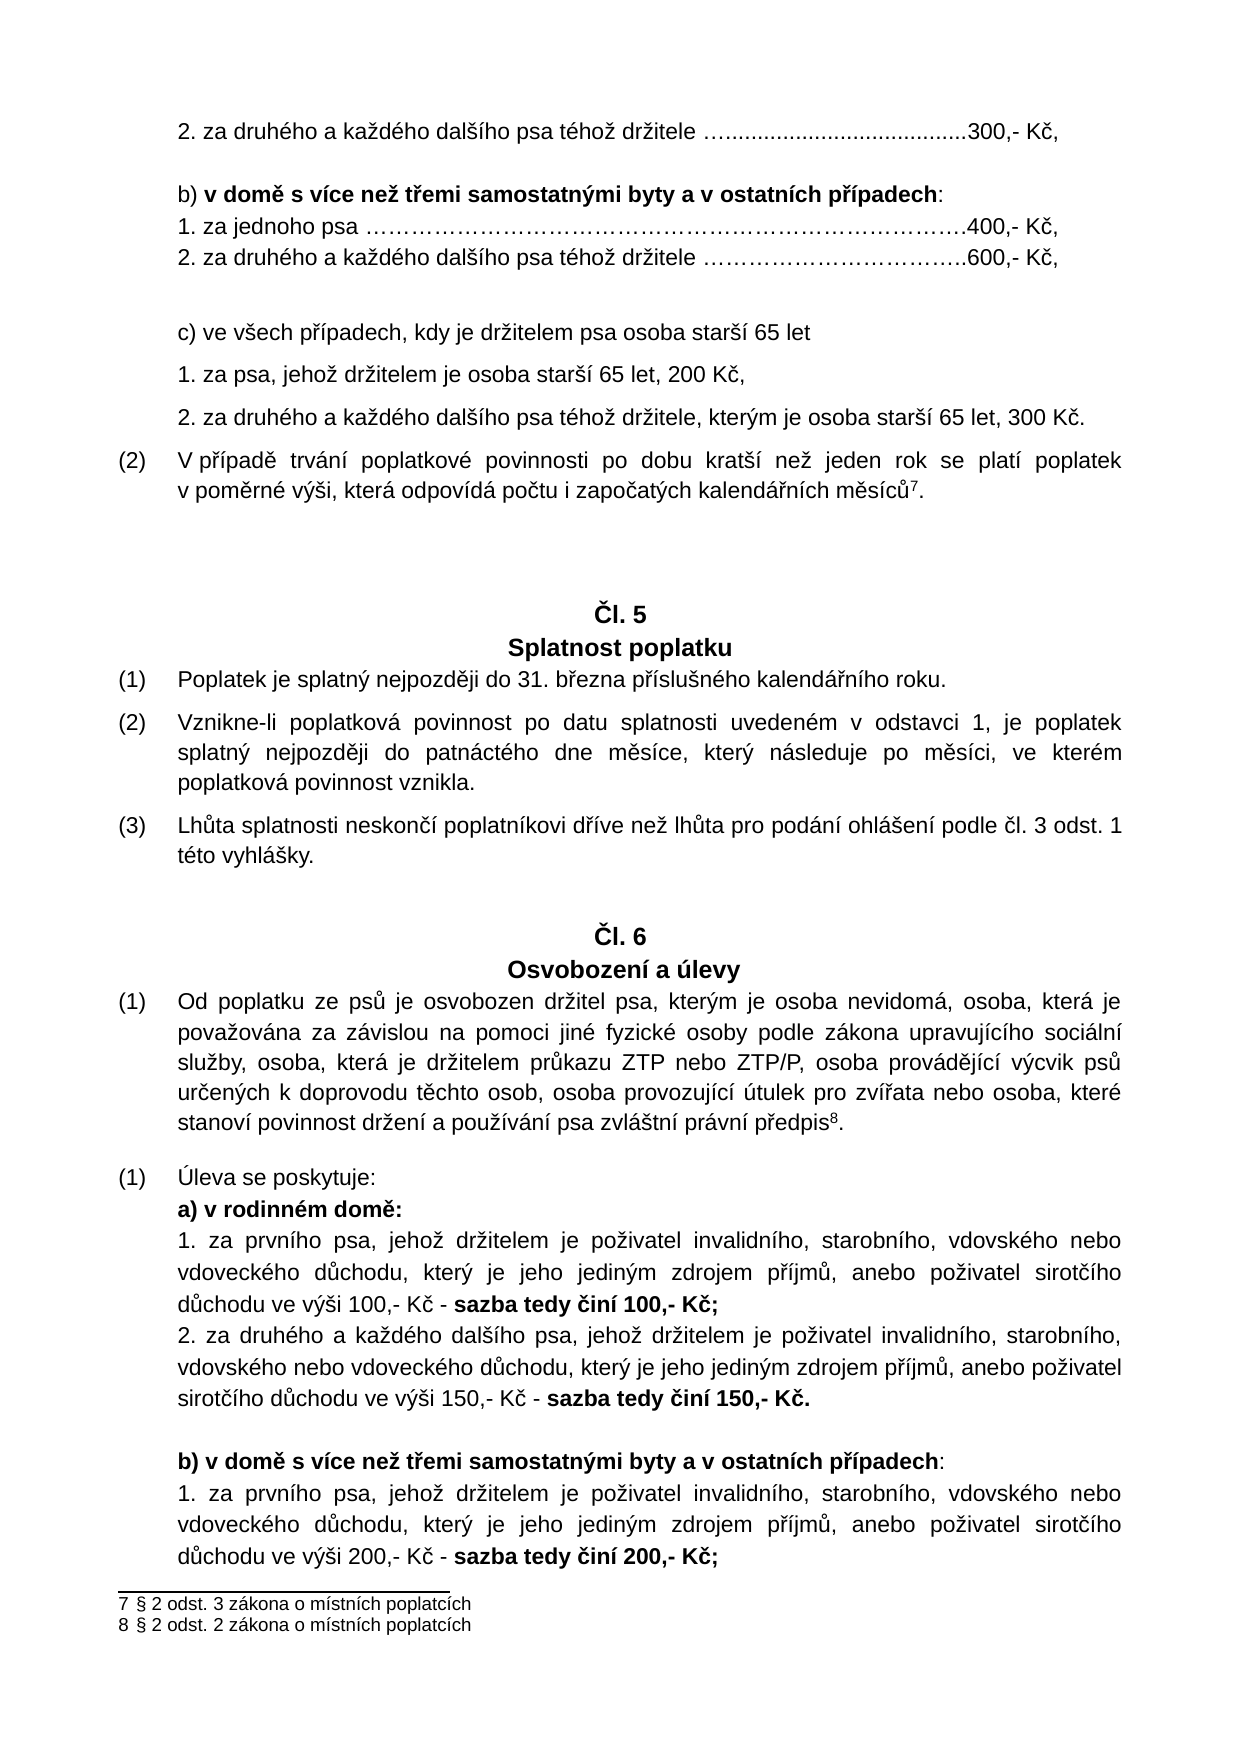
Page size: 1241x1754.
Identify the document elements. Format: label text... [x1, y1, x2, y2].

list Lhůta splatnosti neskončí poplatníkovi dříve než lhůta pro podání ohlášení podle čl. 3 odst. 1 této vyhlášky. [118, 812, 1122, 868]
text 2. za druhého a každého dalšího psa, jehož držitelem je poživatel invalidního, starobního, vdovského nebo vdoveckého důchodu, který je jeho jediným zdrojem příjmů, anebo poživatel sirotčího důchodu ve výši 150,- Kč - sazba tedy činí 150,- Kč. [177, 1322, 1122, 1412]
text 1. za prvního psa, jehož držitelem je poživatel invalidního, starobního, vdovského nebo vdoveckého důchodu, který je jeho jediným zdrojem příjmů, anebo poživatel sirotčího důchodu ve výši 200,- Kč - sazba tedy činí 200,- Kč; [177, 1480, 1122, 1569]
list Poplatek je splatný nejpozději do 31. března příslušného kalendářního roku. [118, 666, 1122, 692]
text c) ve všech případech, kdy je držitelem psa osoba starší 65 let [177, 319, 1122, 345]
list V případě trvání poplatkové povinnosti po dobu kratší než jeden rok se platí poplatek v poměrné výši, která odpovídá počtu i započatých kalendářních měsíců. [118, 447, 1122, 503]
text 2. za druhého a každého dalšího psa téhož držitele, kterým je osoba starší 65 let, 300 Kč. [177, 404, 1122, 430]
list § 2 odst. 2 zákona o místních poplatcích [118, 1614, 1122, 1635]
list Od poplatku ze psů je osvobozen držitel psa, kterým je osoba nevidomá, osoba, která je považována za závislou na pomoci jiné fyzické osoby podle zákona upravujícího sociální služby, osoba, která je držitelem průkazu ZTP nebo ZTP/P, osoba provádějící výcvik psů určených k doprovodu těchto osob, osoba provozující útulek pro zvířata nebo osoba, které stanoví povinnost držení a používání psa zvláštní právní předpis. [118, 988, 1122, 1135]
list Vznikne-li poplatková povinnost po datu splatnosti uvedeném v odstavci 1, je poplatek splatný nejpozději do patnáctého dne měsíce, který následuje po měsíci, ve kterém poplatková povinnost vznikla. [118, 709, 1122, 795]
text b) v domě s více než třemi samostatnými byty a v ostatních případech: [177, 181, 1122, 208]
text 2. za druhého a každého dalšího psa téhož držitele ……………………………..600,- Kč, [177, 244, 1122, 271]
text 1. za jednoho psa …………………………………………………………………….400,- Kč, [177, 213, 1122, 239]
subtitle Čl. 6 Osvobození a úlevy [118, 922, 1122, 984]
subtitle Čl. 5 Splatnost poplatku [118, 600, 1122, 662]
text 1. za psa, jehož držitelem je osoba starší 65 let, 200 Kč, [177, 361, 1122, 388]
text 2. za druhého a každého dalšího psa téhož držitele …...................................... 300,- Kč, [177, 118, 1122, 144]
text b) v domě s více než třemi samostatnými byty a v ostatních případech: [177, 1448, 1122, 1475]
list Úleva se poskytuje: [118, 1164, 1122, 1191]
text a) v rodinném domě: [177, 1196, 1122, 1222]
list § 2 odst. 3 zákona o místních poplatcích [118, 1592, 1122, 1614]
text 1. za prvního psa, jehož držitelem je poživatel invalidního, starobního, vdovského nebo vdoveckého důchodu, který je jeho jediným zdrojem příjmů, anebo poživatel sirotčího důchodu ve výši 100,- Kč - sazba tedy činí 100,- Kč; [177, 1227, 1122, 1317]
